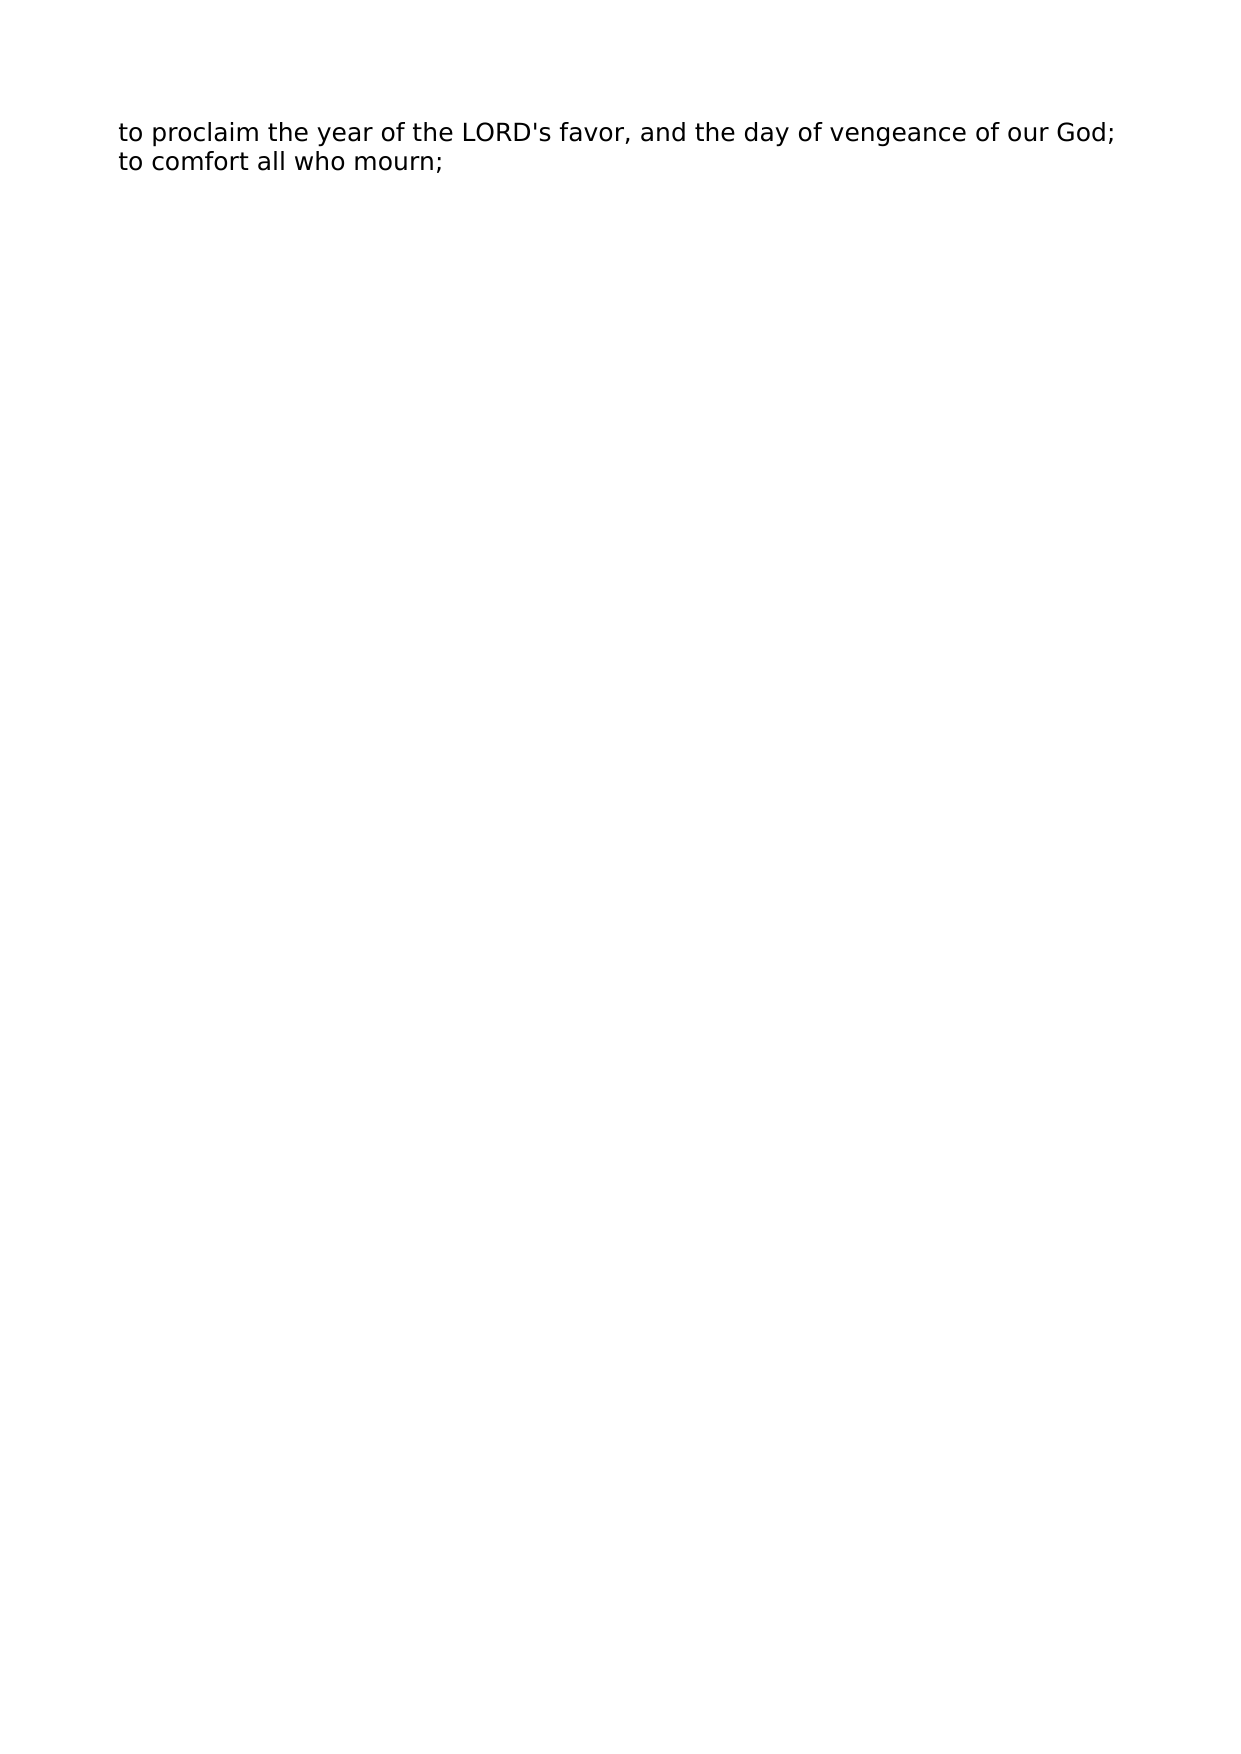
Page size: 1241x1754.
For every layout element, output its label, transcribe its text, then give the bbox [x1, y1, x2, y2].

text to proclaim the year of the LORD's favor, and the day of vengeance of our God; to comfort all who mourn; [118, 118, 1122, 176]
